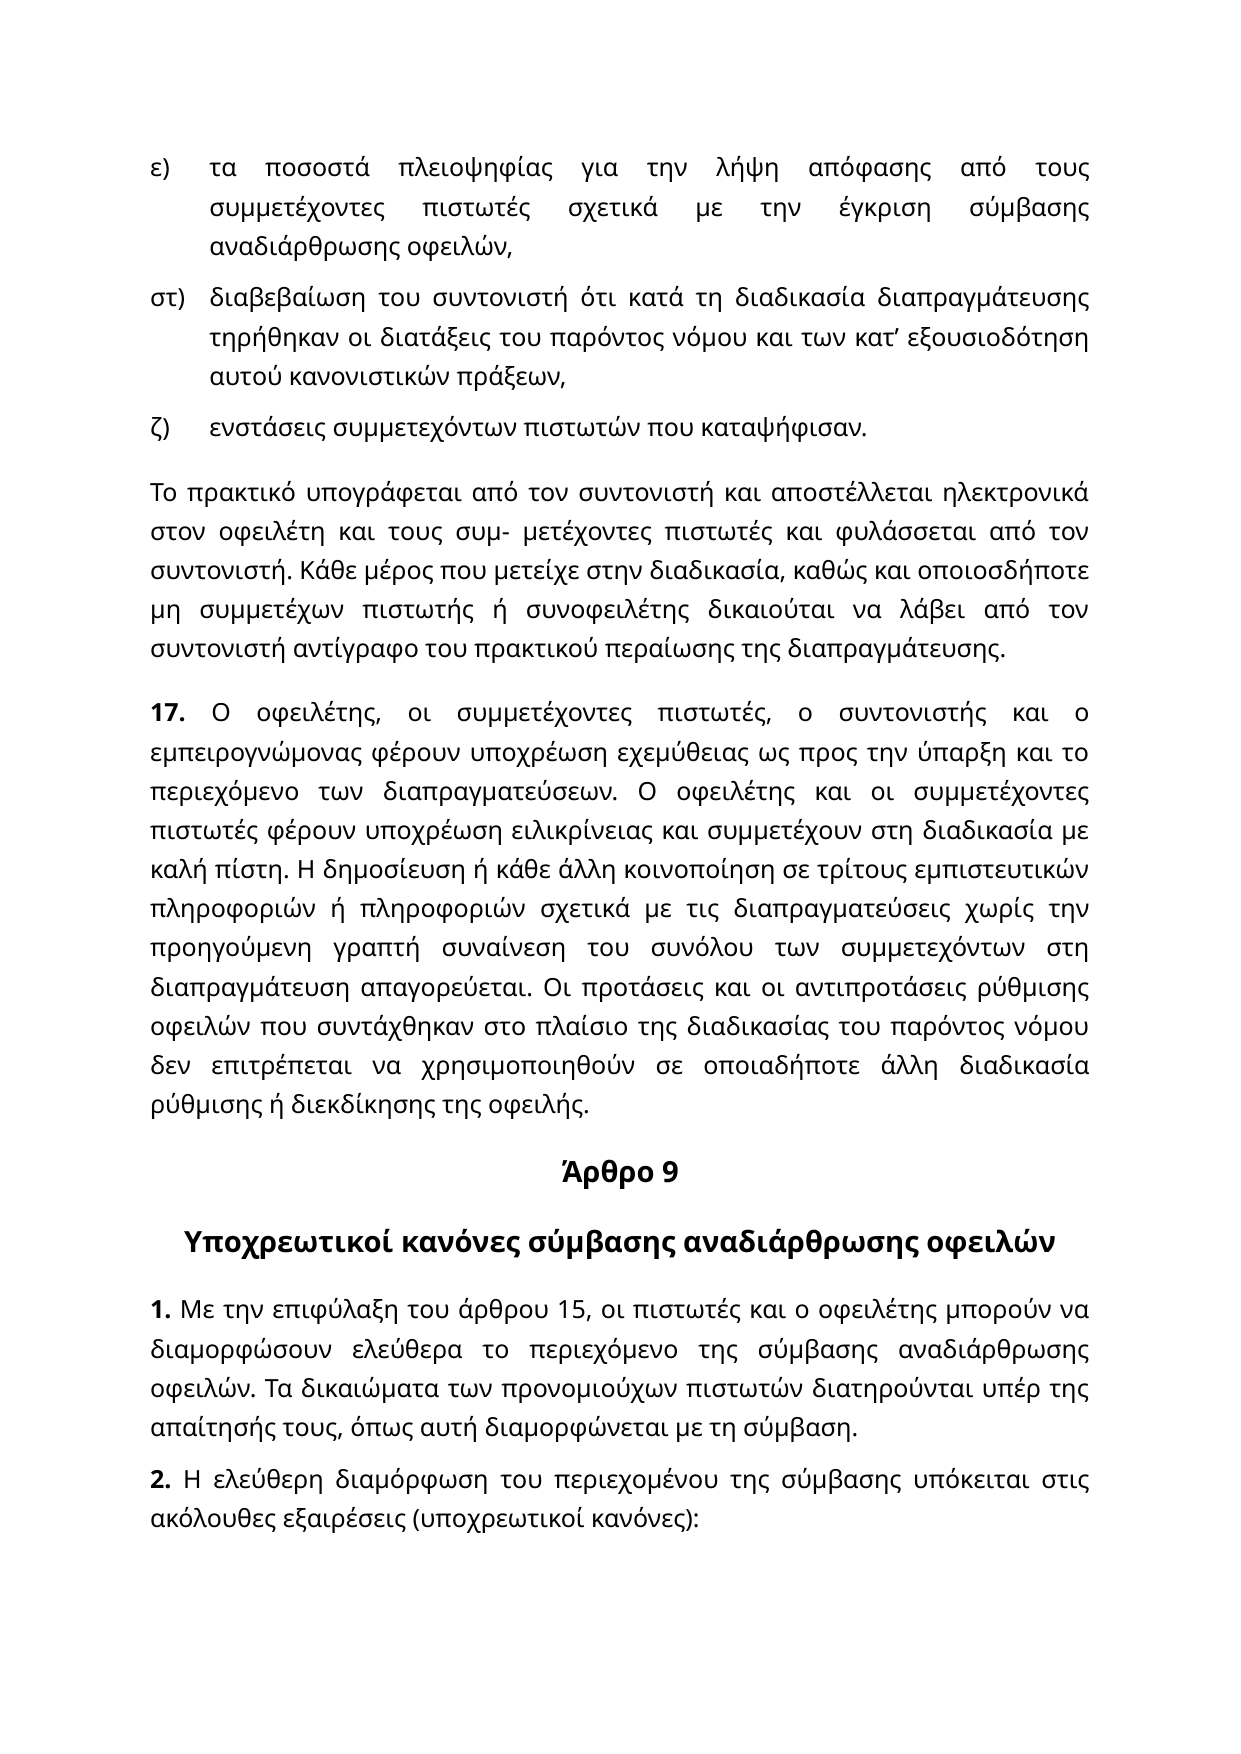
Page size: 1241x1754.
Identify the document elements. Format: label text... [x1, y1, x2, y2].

list ζ) ενστάσεις συμμετεχόντων πιστωτών που καταψήφισαν. [150, 410, 1090, 444]
text 17. Ο οφειλέτης, οι συμμετέχοντες πιστωτές, ο συντονιστής και ο εμπειρογνώμονας φέρουν υποχρέωση εχεμύθειας ως προς την ύπαρξη και το περιεχόμενο των διαπραγματεύσεων. Ο οφειλέτης και οι συμμετέχοντες πιστωτές φέρουν υποχρέωση ειλικρίνειας και συμμετέχουν στη διαδικασία με καλή πίστη. Η δημοσίευση ή κάθε άλλη κοινοποίηση σε τρίτους εμπιστευτικών πληροφοριών ή πληροφοριών σχετικά με τις διαπραγματεύσεις χωρίς την προηγούμενη γραπτή συναίνεση του συνόλου των συμμετεχόντων στη διαπραγμάτευση απαγορεύεται. Οι προτάσεις και οι αντιπροτάσεις ρύθμισης οφειλών που συντάχθηκαν στο πλαίσιο της διαδικασίας του παρόντος νόμου δεν επιτρέπεται να χρησιμοποιηθούν σε οποιαδήποτε άλλη διαδικασία ρύθμισης ή διεκδίκησης της οφειλής. [150, 695, 1090, 1121]
list ε) τα ποσοστά πλειοψηφίας για την λήψη απόφασης από τους συμμετέχοντες πιστωτές σχετικά με την έγκριση σύμβασης αναδιάρθρωσης οφειλών, [150, 150, 1090, 262]
subtitle Άρθρο 9 [150, 1151, 1090, 1191]
text 1. Με την επιφύλαξη του άρθρου 15, οι πιστωτές και ο οφειλέτης μπορούν να διαμορφώσουν ελεύθερα το περιεχόμενο της σύμβασης αναδιάρθρωσης οφειλών. Τα δικαιώματα των προνομιούχων πιστωτών διατηρούνται υπέρ της απαίτησής τους, όπως αυτή διαμορφώνεται με τη σύμβαση. [150, 1292, 1090, 1444]
text Το πρακτικό υπογράφεται από τον συντονιστή και αποστέλλεται ηλεκτρονικά στον οφειλέτη και τους συμ- μετέχοντες πιστωτές και φυλάσσεται από τον συντονιστή. Κάθε μέρος που μετείχε στην διαδικασία, καθώς και οποιοσδήποτε μη συμμετέχων πιστωτής ή συνοφειλέτης δικαιούται να λάβει από τον συντονιστή αντίγραφο του πρακτικού περαίωσης της διαπραγμάτευσης. [150, 474, 1090, 665]
text 2. Η ελεύθερη διαμόρφωση του περιεχομένου της σύμβασης υπόκειται στις ακόλουθες εξαιρέσεις (υποχρεωτικοί κανόνες): [150, 1461, 1090, 1534]
subtitle Υποχρεωτικοί κανόνες σύμβασης αναδιάρθρωσης οφειλών [150, 1221, 1090, 1261]
list στ) διαβεβαίωση του συντονιστή ότι κατά τη διαδικασία διαπραγμάτευσης τηρήθηκαν οι διατάξεις του παρόντος νόμου και των κατ’ εξουσιοδότηση αυτού κανονιστικών πράξεων, [150, 280, 1090, 392]
